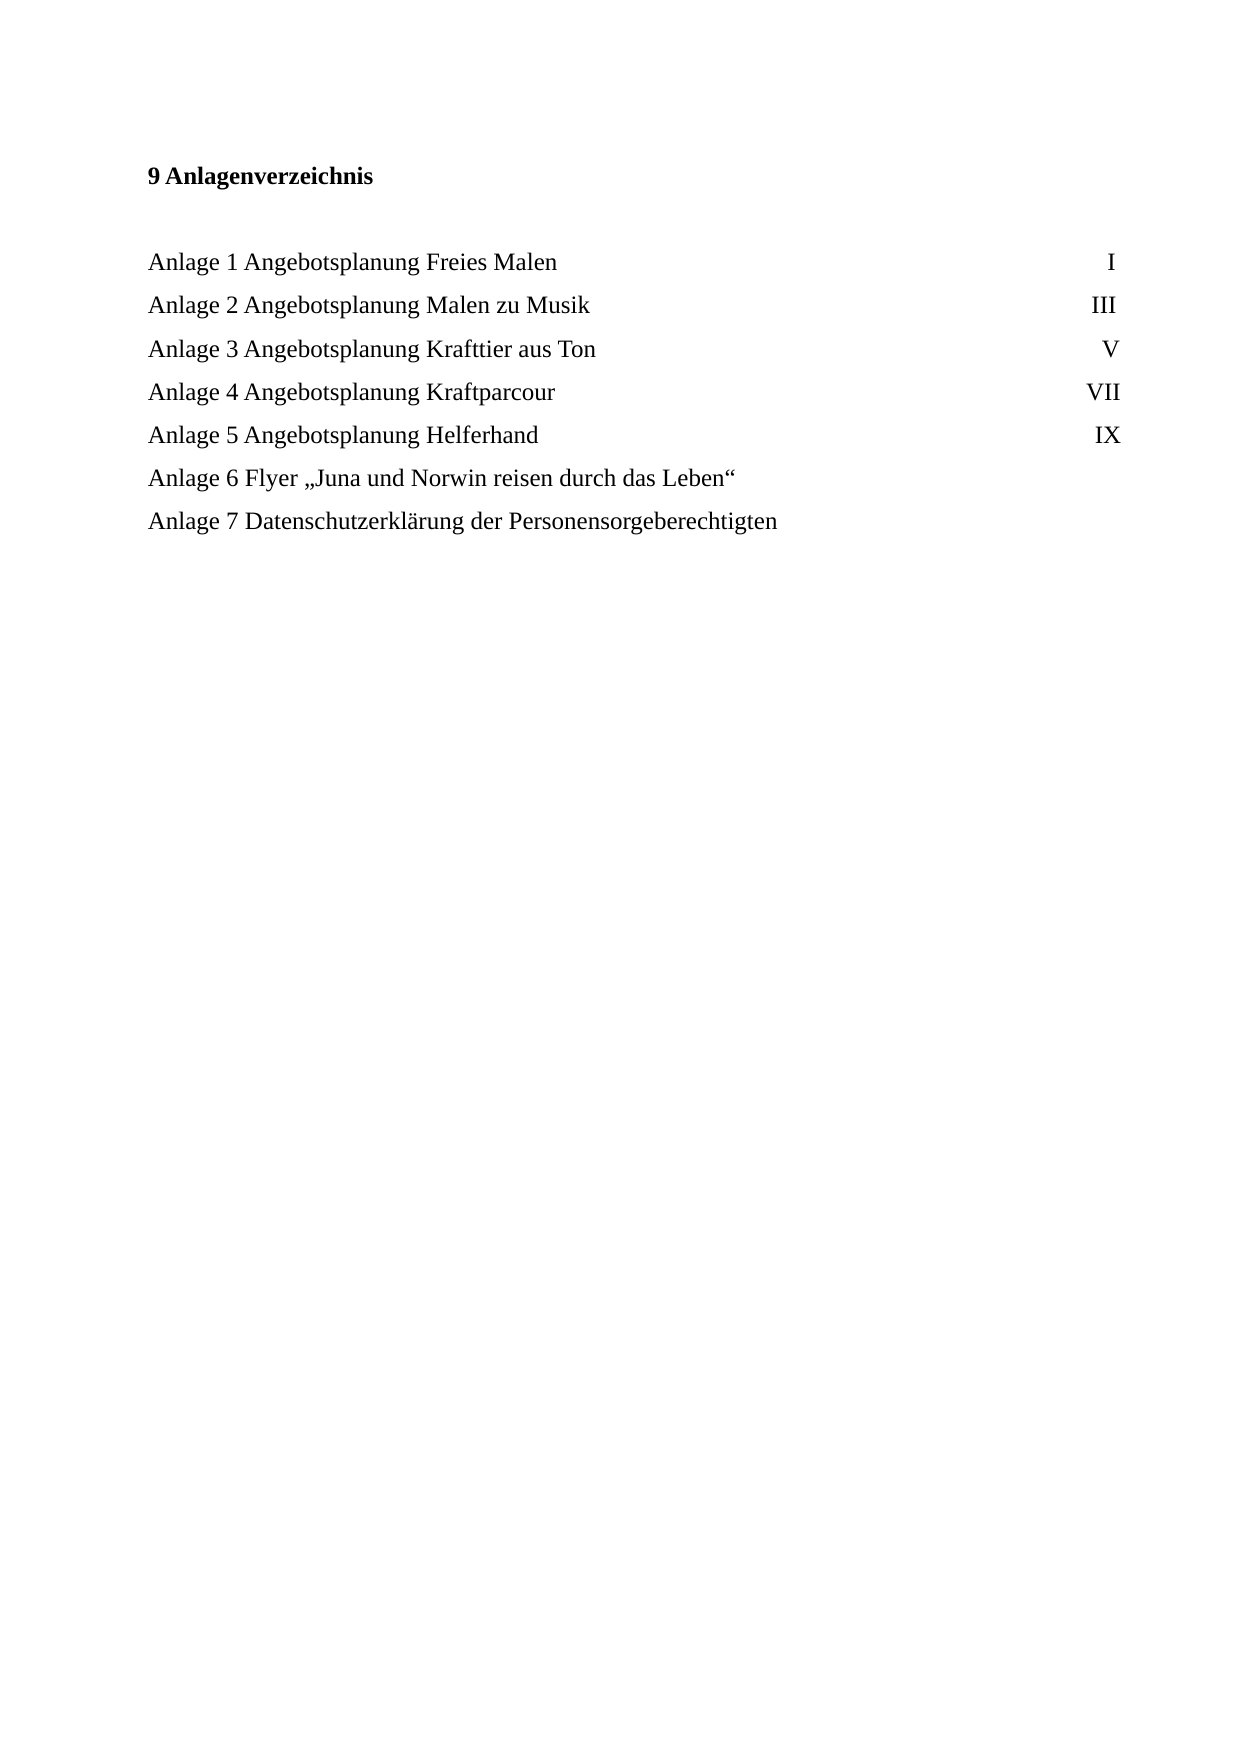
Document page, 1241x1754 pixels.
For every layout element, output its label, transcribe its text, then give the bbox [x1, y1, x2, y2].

text Anlage 2 Angebotsplanung Malen zu Musik III [148, 291, 1122, 319]
text 9 Anlagenverzeichnis [148, 161, 1122, 190]
text Anlage 4 Angebotsplanung Kraftparcour VII [148, 377, 1122, 406]
text Anlage 3 Angebotsplanung Krafttier aus Ton V [148, 334, 1122, 362]
text Anlage 1 Angebotsplanung Freies Malen I [148, 247, 1122, 276]
text Anlage 7 Datenschutzerklärung der Personensorgeberechtigten [148, 506, 1122, 535]
text Anlage 6 Flyer „Juna und Norwin reisen durch das Leben“ [148, 463, 1122, 492]
text Anlage 5 Angebotsplanung Helferhand IX [148, 420, 1122, 449]
